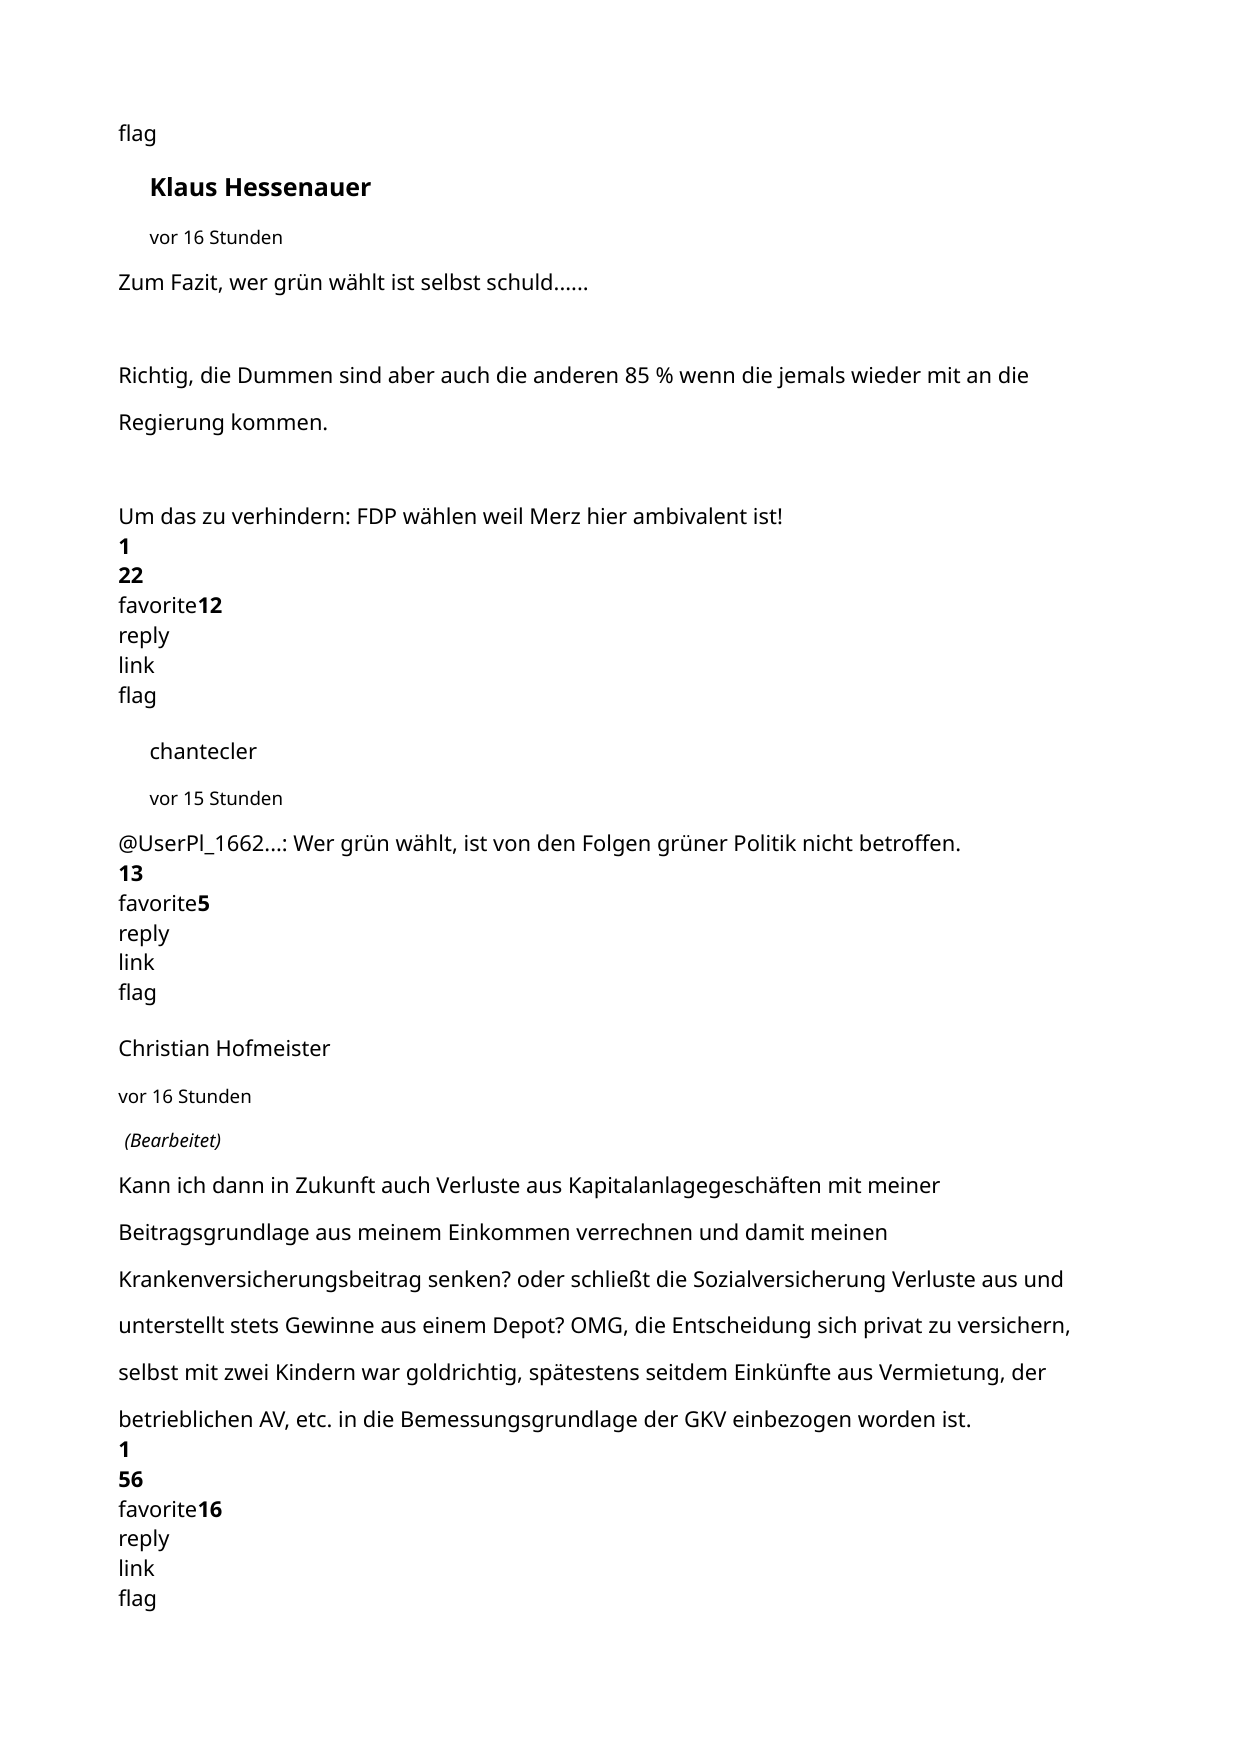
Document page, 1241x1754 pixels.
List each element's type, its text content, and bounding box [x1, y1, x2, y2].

text reply [118, 620, 1122, 650]
text reply [118, 917, 1122, 947]
text 13 [118, 858, 1122, 888]
text Zum Fazit, wer grün wählt ist selbst schuld...... Richtig, die Dummen sind aber auch die anderen 85 % wenn die jemals wieder mit an die Regierung kommen. Um das zu verhindern: FDP wählen weil Merz hier ambivalent ist! [118, 249, 1122, 531]
text 56 [118, 1464, 1122, 1494]
text flag [118, 118, 1122, 148]
text link [118, 947, 1122, 977]
text Klaus Hessenauer [149, 163, 1114, 204]
text 22 [118, 561, 1122, 590]
text 1 [118, 531, 1122, 561]
text flag [118, 1583, 1122, 1613]
text (Bearbeitet) [118, 1124, 1122, 1153]
text chantecler [149, 725, 1114, 766]
text vor 16 Stunden [118, 1079, 1122, 1108]
text Christian Hofmeister [118, 1022, 1114, 1063]
text favorite12 [118, 590, 1122, 620]
text flag [118, 977, 1122, 1007]
text link [118, 650, 1122, 680]
text reply [118, 1523, 1122, 1553]
text vor 16 Stunden [149, 220, 1122, 249]
text favorite16 [118, 1494, 1122, 1523]
text flag [118, 680, 1122, 709]
text 1 [118, 1434, 1122, 1464]
text @UserPl_1662...: Wer grün wählt, ist von den Folgen grüner Politik nicht betroffen. [118, 811, 1122, 858]
text vor 15 Stunden [149, 781, 1122, 811]
text favorite5 [118, 888, 1122, 917]
text link [118, 1553, 1122, 1583]
text Kann ich dann in Zukunft auch Verluste aus Kapitalanlagegeschäften mit meiner Beitragsgrundlage aus meinem Einkommen verrechnen und damit meinen Krankenversicherungsbeitrag senken? oder schließt die Sozialversicherung Verluste aus und unterstellt stets Gewinne aus einem Depot? OMG, die Entscheidung sich privat zu versichern, selbst mit zwei Kindern war goldrichtig, spätestens seitdem Einkünfte aus Vermietung, der betrieblichen AV, etc. in die Bemessungsgrundlage der GKV einbezogen worden ist. [118, 1153, 1122, 1434]
